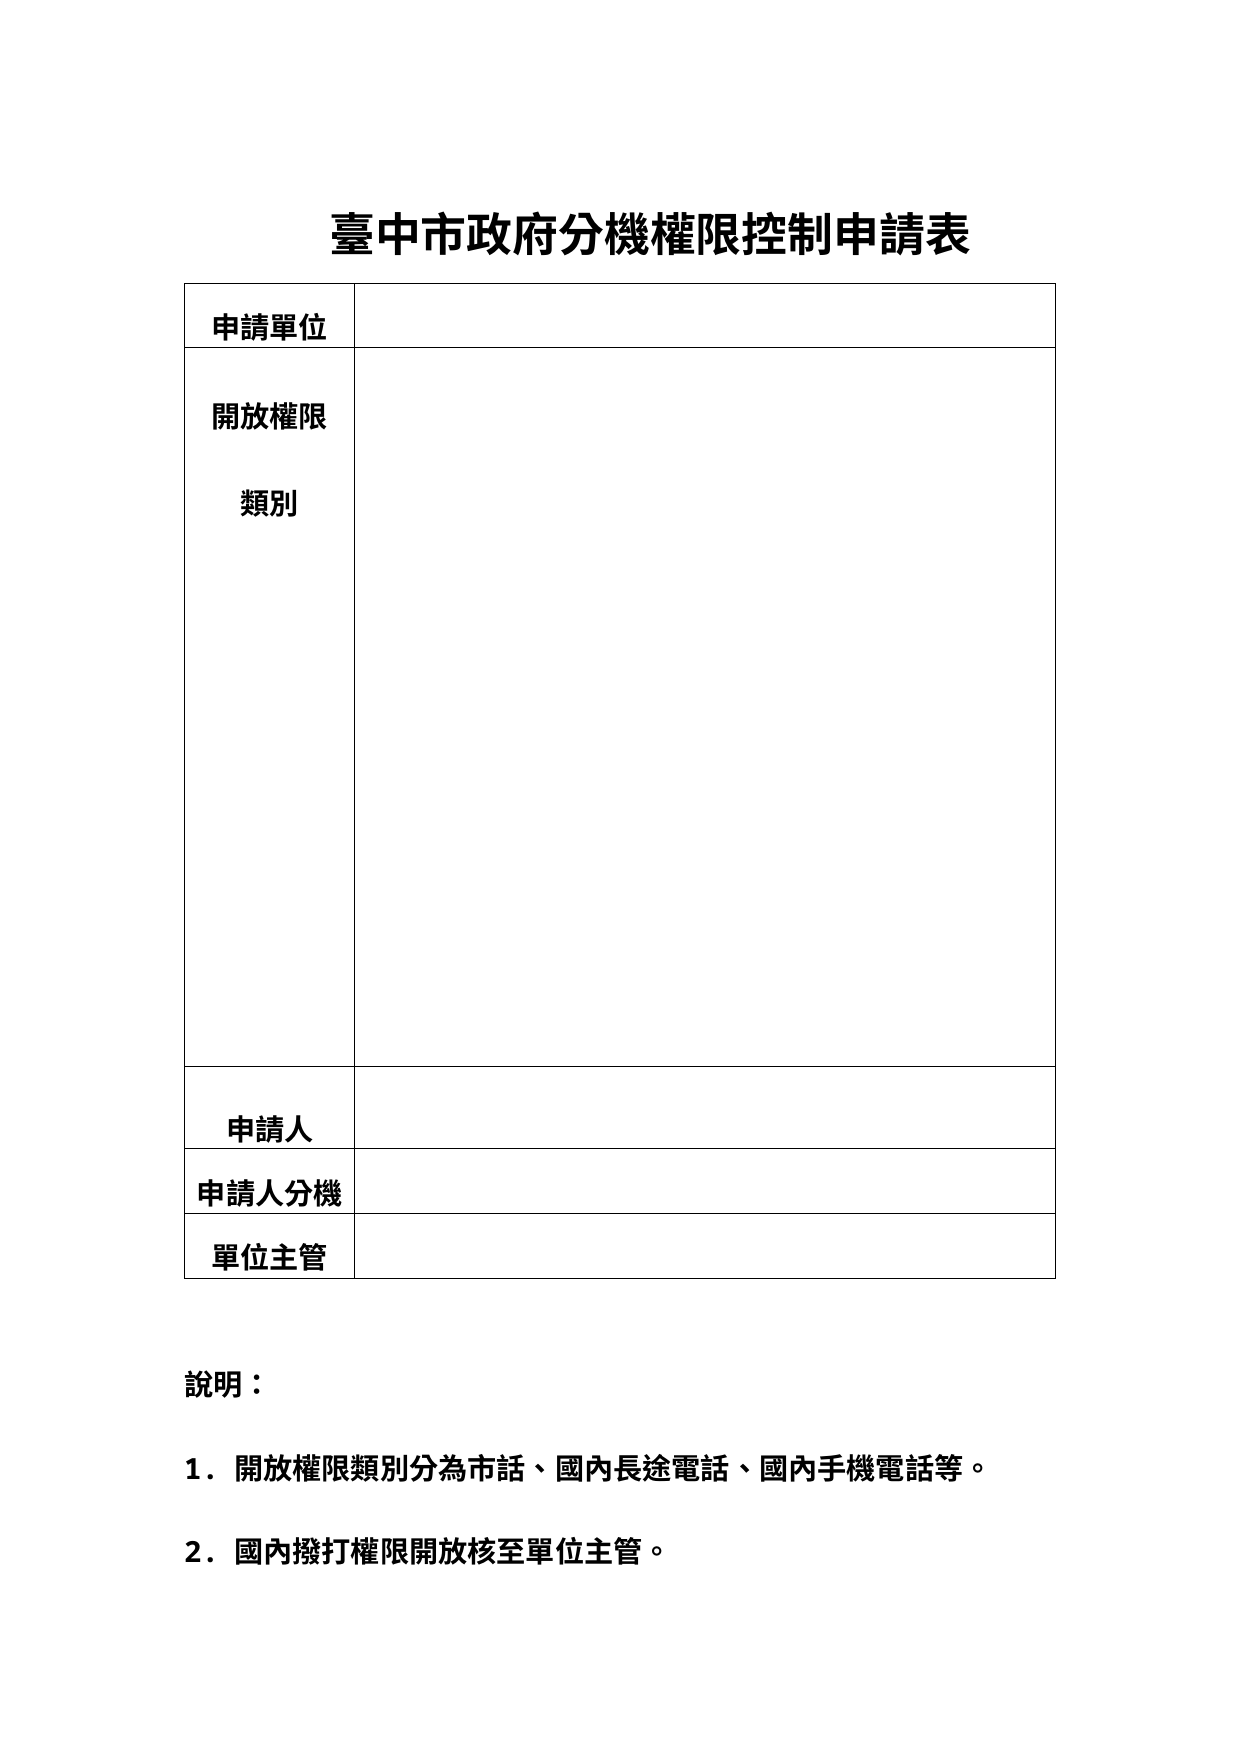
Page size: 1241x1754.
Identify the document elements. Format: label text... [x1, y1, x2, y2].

table_cell 單位主管 [185, 1214, 354, 1278]
table_cell [355, 348, 1055, 1066]
table_cell 申請人 [185, 1067, 354, 1148]
text 臺中市政府分機權限控制申請表 [133, 158, 1107, 283]
table_header 申請單位 [185, 284, 354, 347]
table_cell [355, 1214, 1055, 1278]
table_cell 申請人分機 [185, 1149, 354, 1213]
text 說明： [133, 1341, 1107, 1404]
table_header [355, 284, 1055, 347]
table_cell [355, 1067, 1055, 1148]
list 開放權限類別分為市話、國內長途電話、國內手機電話等。 [184, 1425, 1107, 1487]
table_cell 開放權限 類別 [185, 348, 354, 1066]
list 國內撥打權限開放核至單位主管。 [184, 1508, 1107, 1571]
table_cell [355, 1149, 1055, 1213]
